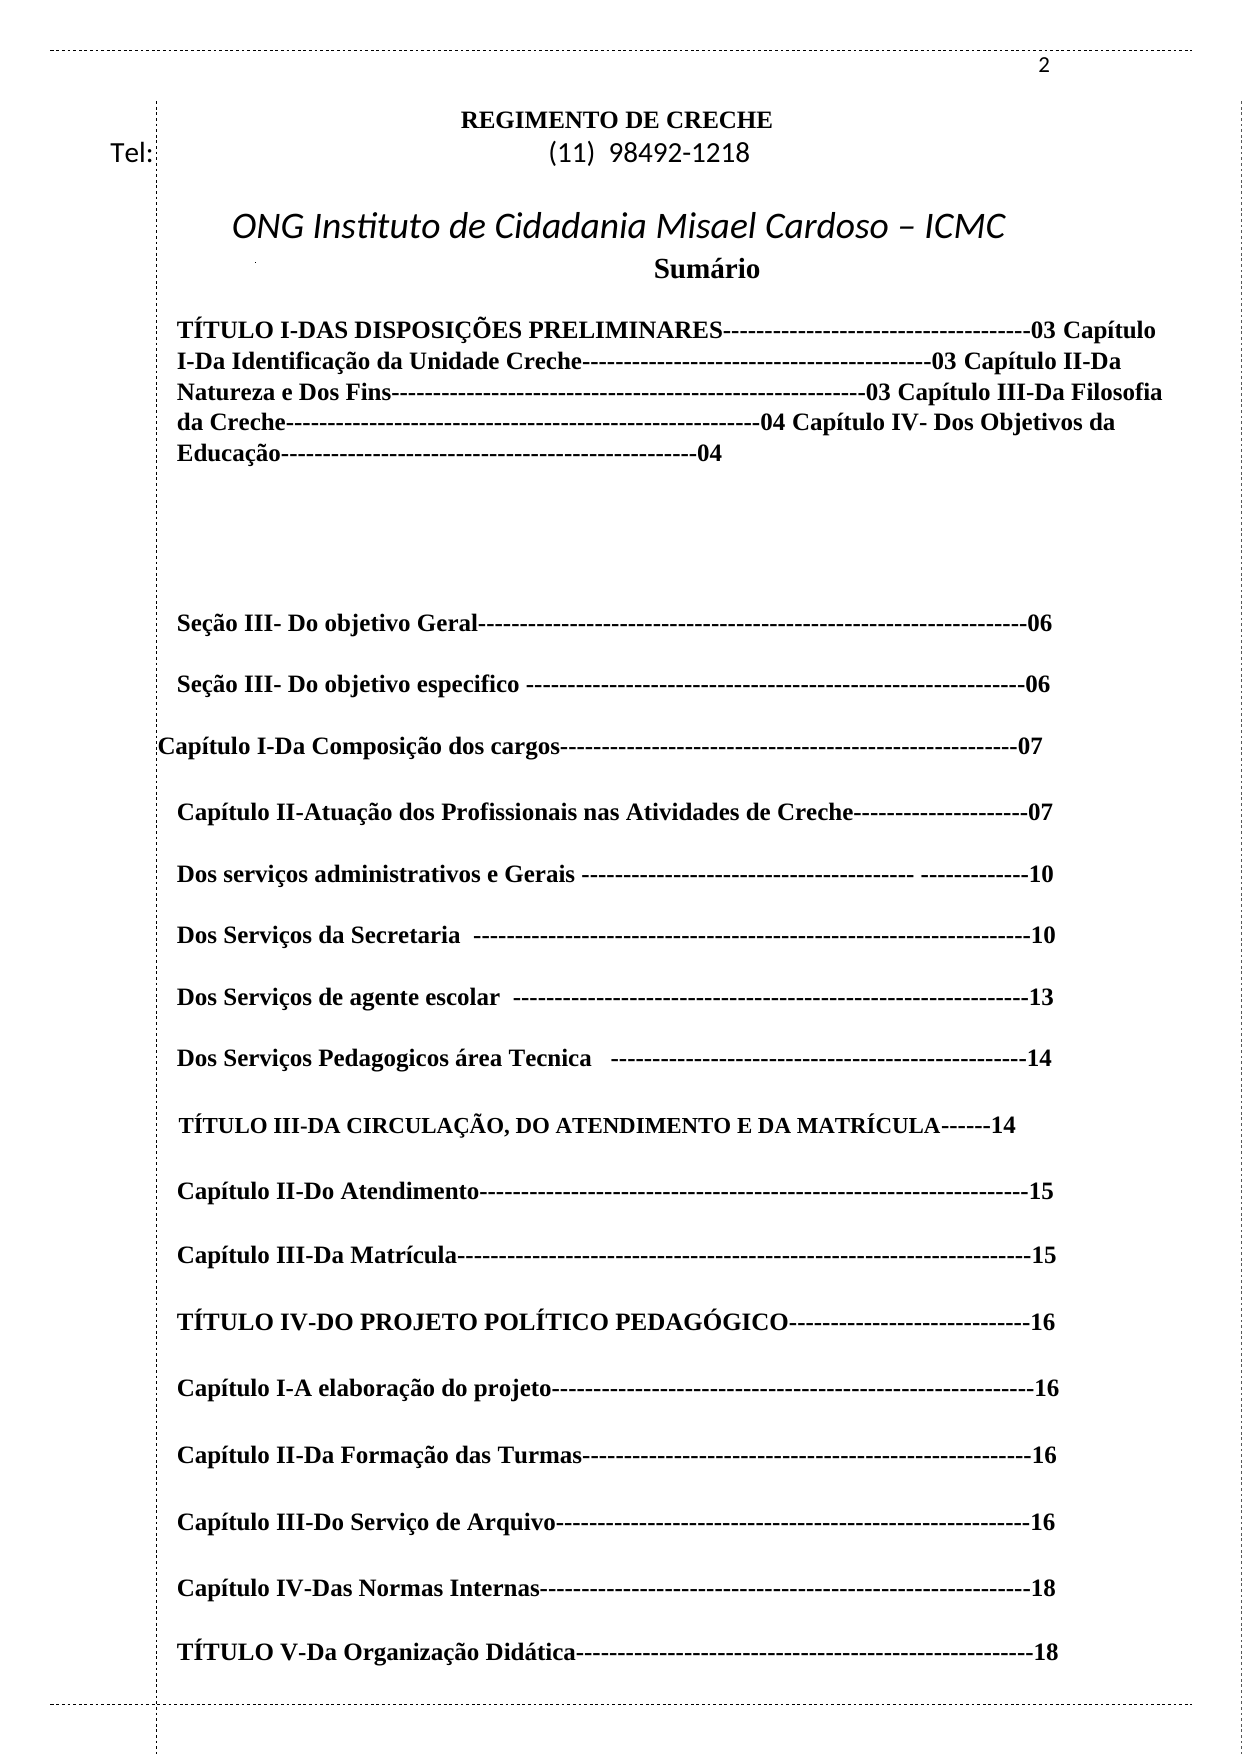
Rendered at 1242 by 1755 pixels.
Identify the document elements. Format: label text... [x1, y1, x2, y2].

text Sumário [156, 251, 1165, 285]
text Seção III- Do objetivo especifico ------------------------------------------------------------06 [177, 669, 1165, 698]
text Seção III- Do objetivo Geral------------------------------------------------------------------06 [177, 608, 1165, 637]
text TÍTULO III-DA CIRCULAÇÃO, DO ATENDIMENTO E DA MATRÍCULA------14 [178, 1110, 1165, 1138]
text Dos serviços administrativos e Gerais ---------------------------------------- -------------10 [177, 859, 1165, 888]
text Capítulo II-Do Atendimento------------------------------------------------------------------15 [177, 1176, 1165, 1205]
text TÍTULO IV-DO PROJETO POLÍTICO PEDAGÓGICO-----------------------------16 [177, 1307, 1165, 1336]
text Dos Serviços de agente escolar --------------------------------------------------------------13 [177, 982, 1165, 1011]
text Capítulo III-Do Serviço de Arquivo---------------------------------------------------------16 [177, 1507, 1165, 1535]
text TÍTULO I-DAS DISPOSIÇÕES PRELIMINARES-------------------------------------03 Capítulo I-Da Identificação da Unidade Creche------------------------------------------03 Capítulo II-Da Natureza e Dos Fins---------------------------------------------------------03 Capítulo III-Da Filosofia da Creche---------------------------------------------------------04 Capítulo IV- Dos Objetivos da Educação--------------------------------------------------04 [177, 315, 1165, 467]
text Capítulo II-Atuação dos Profissionais nas Atividades de Creche---------------------07 [177, 797, 1165, 826]
text Capítulo I-A elaboração do projeto----------------------------------------------------------16 [177, 1373, 1165, 1402]
text Tel: (11) 98492-1218 [107, 134, 1148, 169]
text Capítulo III-Da Matrícula---------------------------------------------------------------------15 [177, 1240, 1165, 1269]
text Capítulo I-Da Composição dos cargos-------------------------------------------------------07 [106, 731, 1165, 759]
text Dos Serviços Pedagogicos área Tecnica --------------------------------------------------14 [177, 1043, 1165, 1072]
text Dos Serviços da Secretaria -------------------------------------------------------------------10 [177, 920, 1165, 949]
text ONG Instituto de Cidadania Misael Cardoso – ICMC [164, 202, 1165, 248]
text Capítulo II-Da Formação das Turmas------------------------------------------------------16 [177, 1440, 1165, 1469]
text Capítulo IV-Das Normas Internas-----------------------------------------------------------18 [177, 1573, 1165, 1602]
text TÍTULO V-Da Organização Didática-------------------------------------------------------18 [177, 1637, 1165, 1666]
